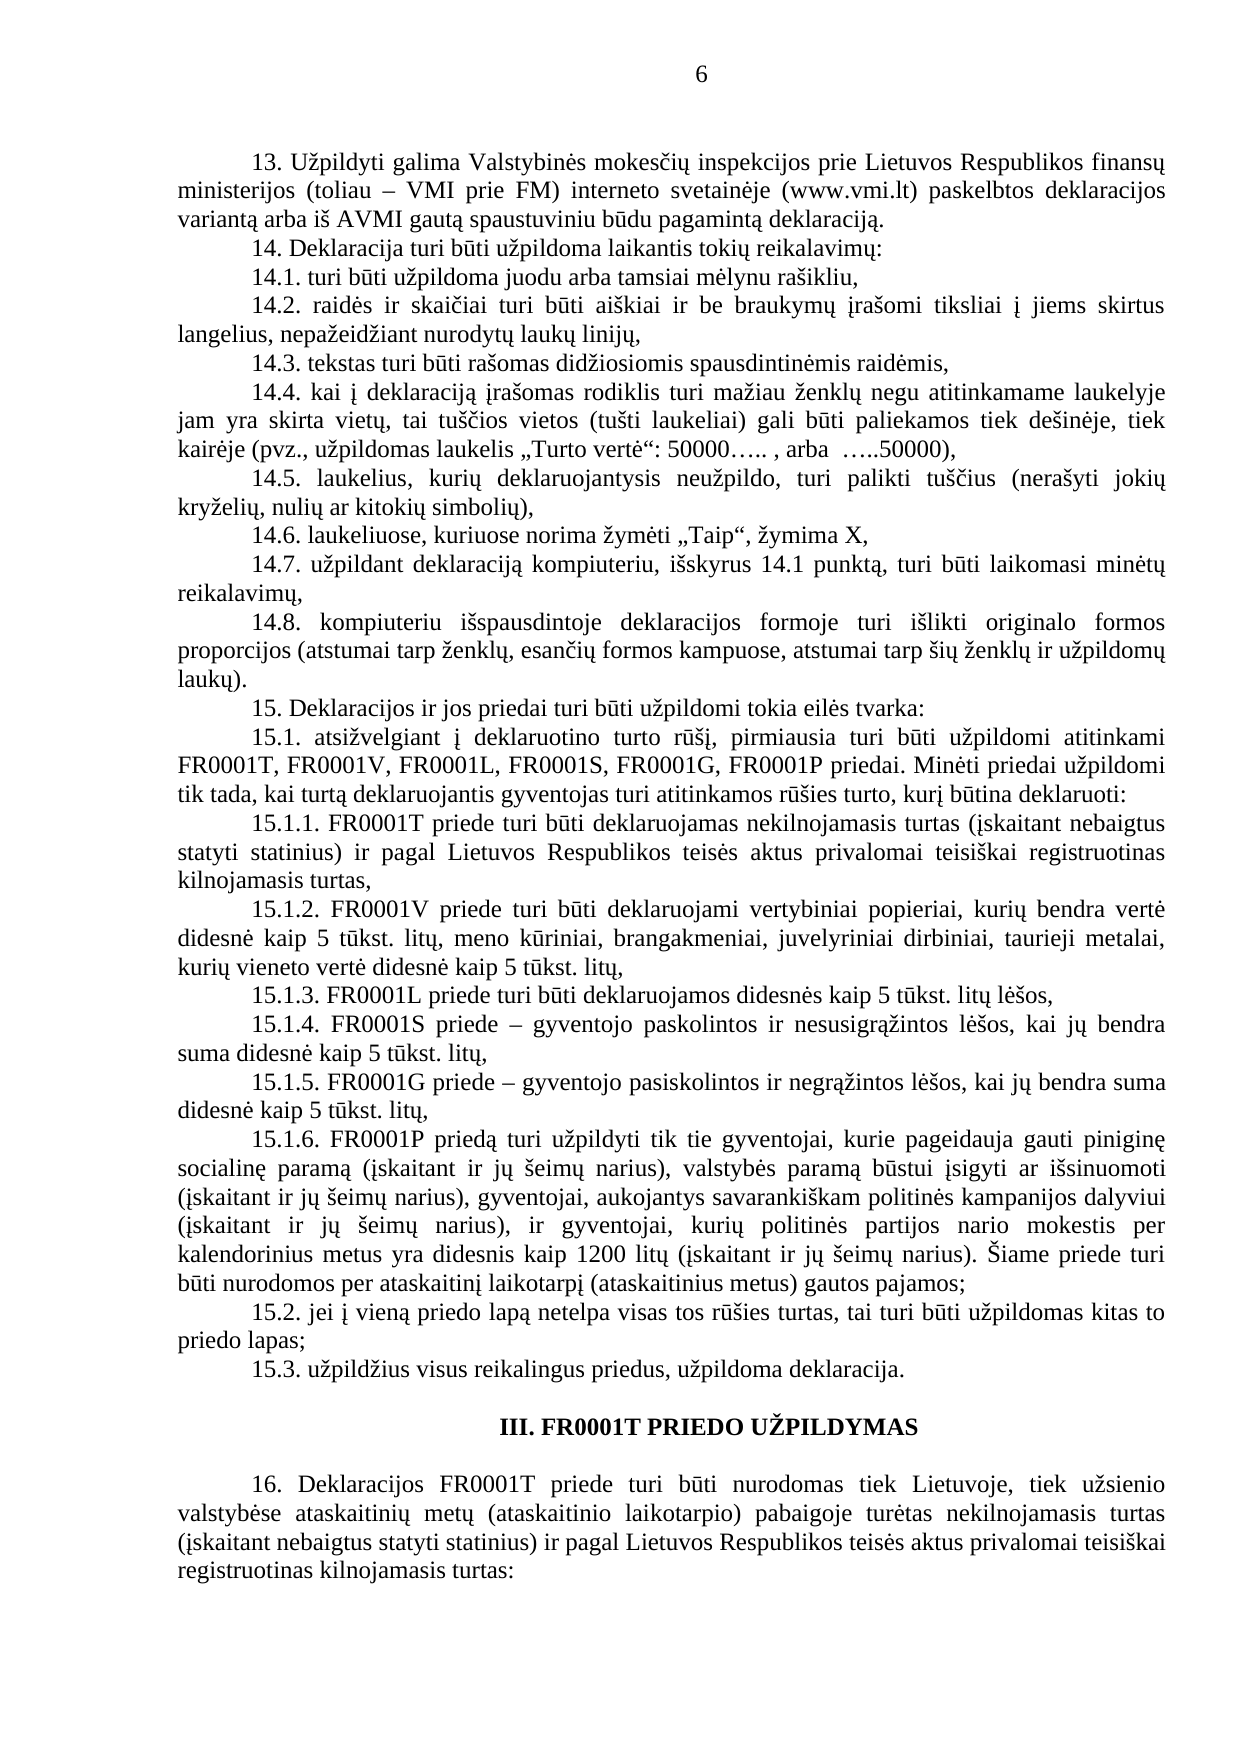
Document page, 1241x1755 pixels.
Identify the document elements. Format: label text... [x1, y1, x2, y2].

text 14.1. turi būti užpildoma juodu arba tamsiai mėlynu rašikliu, [177, 262, 1167, 291]
text 16. Deklaracijos FR0001T priede turi būti nurodomas tiek Lietuvoje, tiek užsienio valstybėse ataskaitinių metų (ataskaitinio laikotarpio) pabaigoje turėtas nekilnojamasis turtas (įskaitant nebaigtus statyti statinius) ir pagal Lietuvos Respublikos teisės aktus privalomai teisiškai registruotinas kilnojamasis turtas: [177, 1469, 1167, 1584]
text 15.2. jei į vieną priedo lapą netelpa visas tos rūšies turtas, tai turi būti užpildomas kitas to priedo lapas; [177, 1297, 1167, 1354]
text 15.1.5. FR0001G priede – gyventojo pasiskolintos ir negrąžintos lėšos, kai jų bendra suma didesnė kaip 5 tūkst. litų, [177, 1067, 1167, 1124]
text 14.4. kai į deklaraciją įrašomas rodiklis turi mažiau ženklų negu atitinkamame laukelyje jam yra skirta vietų, tai tuščios vietos (tušti laukeliai) gali būti paliekamos tiek dešinėje, tiek kairėje (pvz., užpildomas laukelis „Turto vertė“: 50000….. , arba …..50000), [177, 377, 1167, 463]
text 14. Deklaracija turi būti užpildoma laikantis tokių reikalavimų: [177, 233, 1167, 262]
text 14.7. užpildant deklaraciją kompiuteriu, išskyrus 14.1 punktą, turi būti laikomasi minėtų reikalavimų, [177, 549, 1167, 607]
text 15.1. atsižvelgiant į deklaruotino turto rūšį, pirmiausia turi būti užpildomi atitinkami FR0001T, FR0001V, FR0001L, FR0001S, FR0001G, FR0001P priedai. Minėti priedai užpildomi tik tada, kai turtą deklaruojantis gyventojas turi atitinkamos rūšies turto, kurį būtina deklaruoti: [177, 722, 1167, 808]
text 15.3. užpildžius visus reikalingus priedus, užpildoma deklaracija. [177, 1354, 1167, 1383]
text III. FR0001T PRIEDO UŽPILDYMAS [177, 1412, 1167, 1441]
text 15.1.1. FR0001T priede turi būti deklaruojamas nekilnojamasis turtas (įskaitant nebaigtus statyti statinius) ir pagal Lietuvos Respublikos teisės aktus privalomai teisiškai registruotinas kilnojamasis turtas, [177, 808, 1167, 894]
text 15.1.2. FR0001V priede turi būti deklaruojami vertybiniai popieriai, kurių bendra vertė didesnė kaip 5 tūkst. litų, meno kūriniai, brangakmeniai, juvelyriniai dirbiniai, taurieji metalai, kurių vieneto vertė didesnė kaip 5 tūkst. litų, [177, 894, 1167, 981]
text 14.3. tekstas turi būti rašomas didžiosiomis spausdintinėmis raidėmis, [177, 348, 1167, 377]
text 15.1.6. FR0001P priedą turi užpildyti tik tie gyventojai, kurie pageidauja gauti piniginę socialinę paramą (įskaitant ir jų šeimų narius), valstybės paramą būstui įsigyti ar išsinuomoti (įskaitant ir jų šeimų narius), gyventojai, aukojantys savarankiškam politinės kampanijos dalyviui (įskaitant ir jų šeimų narius), ir gyventojai, kurių politinės partijos nario mokestis per kalendorinius metus yra didesnis kaip 1200 litų (įskaitant ir jų šeimų narius). Šiame priede turi būti nurodomos per ataskaitinį laikotarpį (ataskaitinius metus) gautos pajamos; [177, 1124, 1167, 1297]
text 14.6. laukeliuose, kuriuose norima žymėti „Taip“, žymima X, [177, 521, 1167, 549]
text 15. Deklaracijos ir jos priedai turi būti užpildomi tokia eilės tvarka: [177, 693, 1167, 722]
text 15.1.4. FR0001S priede – gyventojo paskolintos ir nesusigrąžintos lėšos, kai jų bendra suma didesnė kaip 5 tūkst. litų, [177, 1009, 1167, 1067]
text 15.1.3. FR0001L priede turi būti deklaruojamos didesnės kaip 5 tūkst. litų lėšos, [177, 981, 1167, 1009]
text 14.2. raidės ir skaičiai turi būti aiškiai ir be braukymų įrašomi tiksliai į jiems skirtus langelius, nepažeidžiant nurodytų laukų linijų, [177, 291, 1167, 348]
text 13. Užpildyti galima Valstybinės mokesčių inspekcijos prie Lietuvos Respublikos finansų ministerijos (toliau – VMI prie FM) interneto svetainėje (www.vmi.lt) paskelbtos deklaracijos variantą arba iš AVMI gautą spaustuviniu būdu pagamintą deklaraciją. [177, 147, 1167, 233]
text 14.5. laukelius, kurių deklaruojantysis neužpildo, turi palikti tuščius (nerašyti jokių kryželių, nulių ar kitokių simbolių), [177, 463, 1167, 521]
text 14.8. kompiuteriu išspausdintoje deklaracijos formoje turi išlikti originalo formos proporcijos (atstumai tarp ženklų, esančių formos kampuose, atstumai tarp šių ženklų ir užpildomų laukų). [177, 607, 1167, 693]
